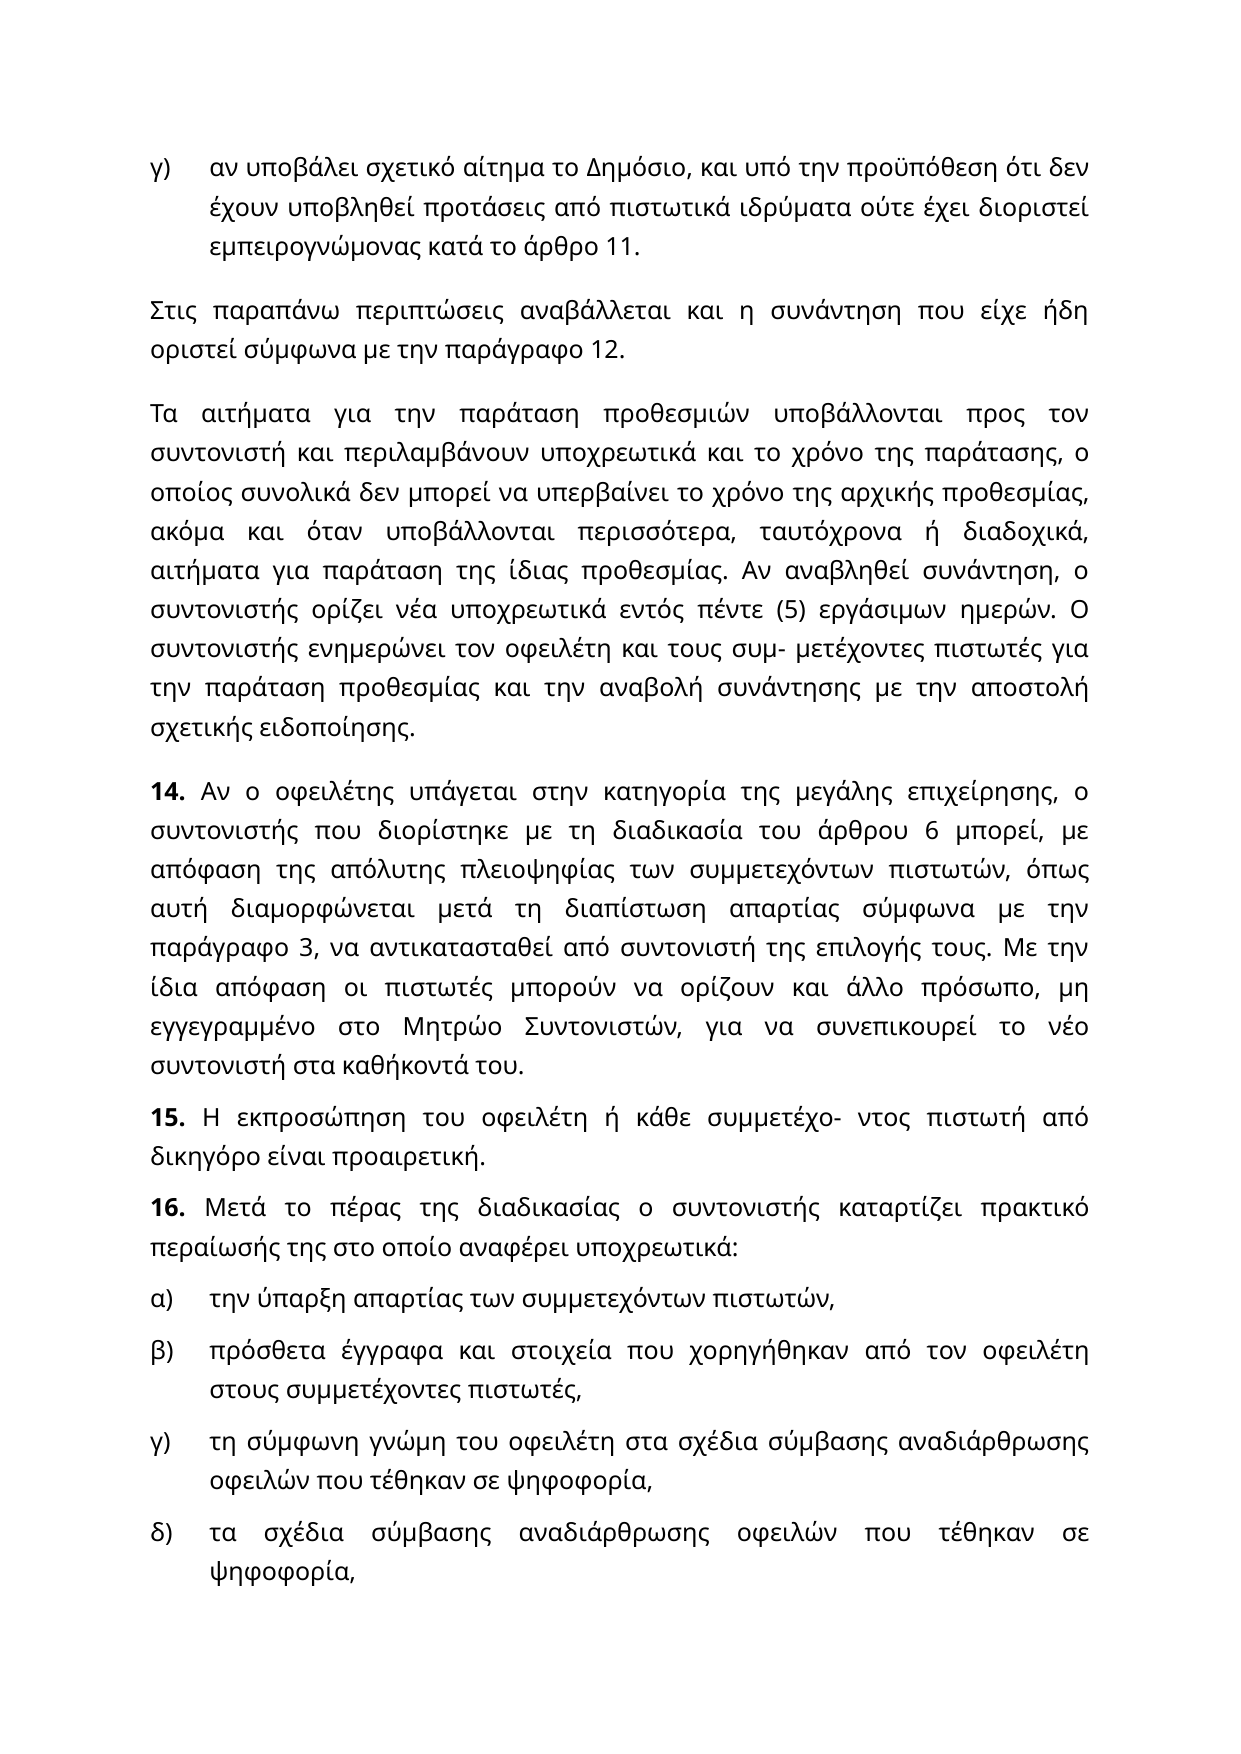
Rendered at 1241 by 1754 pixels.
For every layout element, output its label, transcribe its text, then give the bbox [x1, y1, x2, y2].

list δ) τα σχέδια σύμβασης αναδιάρθρωσης οφειλών που τέθηκαν σε ψηφοφορία, [150, 1514, 1090, 1587]
list γ) τη σύμφωνη γνώμη του οφειλέτη στα σχέδια σύμβασης αναδιάρθρωσης οφειλών που τέθηκαν σε ψηφοφορία, [150, 1423, 1090, 1497]
text 16. Μετά το πέρας της διαδικασίας ο συντονιστής καταρτίζει πρακτικό περαίωσής της στο οποίο αναφέρει υποχρεωτικά: [150, 1190, 1090, 1263]
text 15. Η εκπροσώπηση του οφειλέτη ή κάθε συμμετέχο- ντος πιστωτή από δικηγόρο είναι προαιρετική. [150, 1099, 1090, 1172]
text 14. Αν ο οφειλέτης υπάγεται στην κατηγορία της μεγάλης επιχείρησης, ο συντονιστής που διορίστηκε με τη διαδικασία του άρθρου 6 μπορεί, με απόφαση της απόλυτης πλειοψηφίας των συμμετεχόντων πιστωτών, όπως αυτή διαμορφώνεται μετά τη διαπίστωση απαρτίας σύμφωνα με την παράγραφο 3, να αντικατασταθεί από συντονιστή της επιλογής τους. Με την ίδια απόφαση οι πιστωτές μπορούν να ορίζουν και άλλο πρόσωπο, μη εγγεγραμμένο στο Μητρώο Συντονιστών, για να συνεπικουρεί το νέο συντονιστή στα καθήκοντά του. [150, 773, 1090, 1082]
text Στις παραπάνω περιπτώσεις αναβάλλεται και η συνάντηση που είχε ήδη οριστεί σύμφωνα με την παράγραφο 12. [150, 292, 1090, 366]
list α) την ύπαρξη απαρτίας των συμμετεχόντων πιστωτών, [150, 1281, 1090, 1315]
list β) πρόσθετα έγγραφα και στοιχεία που χορηγήθηκαν από τον οφειλέτη στους συμμετέχοντες πιστωτές, [150, 1332, 1090, 1406]
text Τα αιτήματα για την παράταση προθεσμιών υποβάλλονται προς τον συντονιστή και περιλαμβάνουν υποχρεωτικά και το χρόνο της παράτασης, ο οποίος συνολικά δεν μπορεί να υπερβαίνει το χρόνο της αρχικής προθεσμίας, ακόμα και όταν υποβάλλονται περισσότερα, ταυτόχρονα ή διαδοχικά, αιτήματα για παράταση της ίδιας προθεσμίας. Αν αναβληθεί συνάντηση, ο συντονιστής ορίζει νέα υποχρεωτικά εντός πέντε (5) εργάσιμων ημερών. Ο συντονιστής ενημερώνει τον οφειλέτη και τους συμ- μετέχοντες πιστωτές για την παράταση προθεσμίας και την αναβολή συνάντησης με την αποστολή σχετικής ειδοποίησης. [150, 396, 1090, 743]
list γ) αν υποβάλει σχετικό αίτημα το Δημόσιο, και υπό την προϋπόθεση ότι δεν έχουν υποβληθεί προτάσεις από πιστωτικά ιδρύματα ούτε έχει διοριστεί εμπειρογνώμονας κατά το άρθρο 11. [150, 150, 1090, 262]
